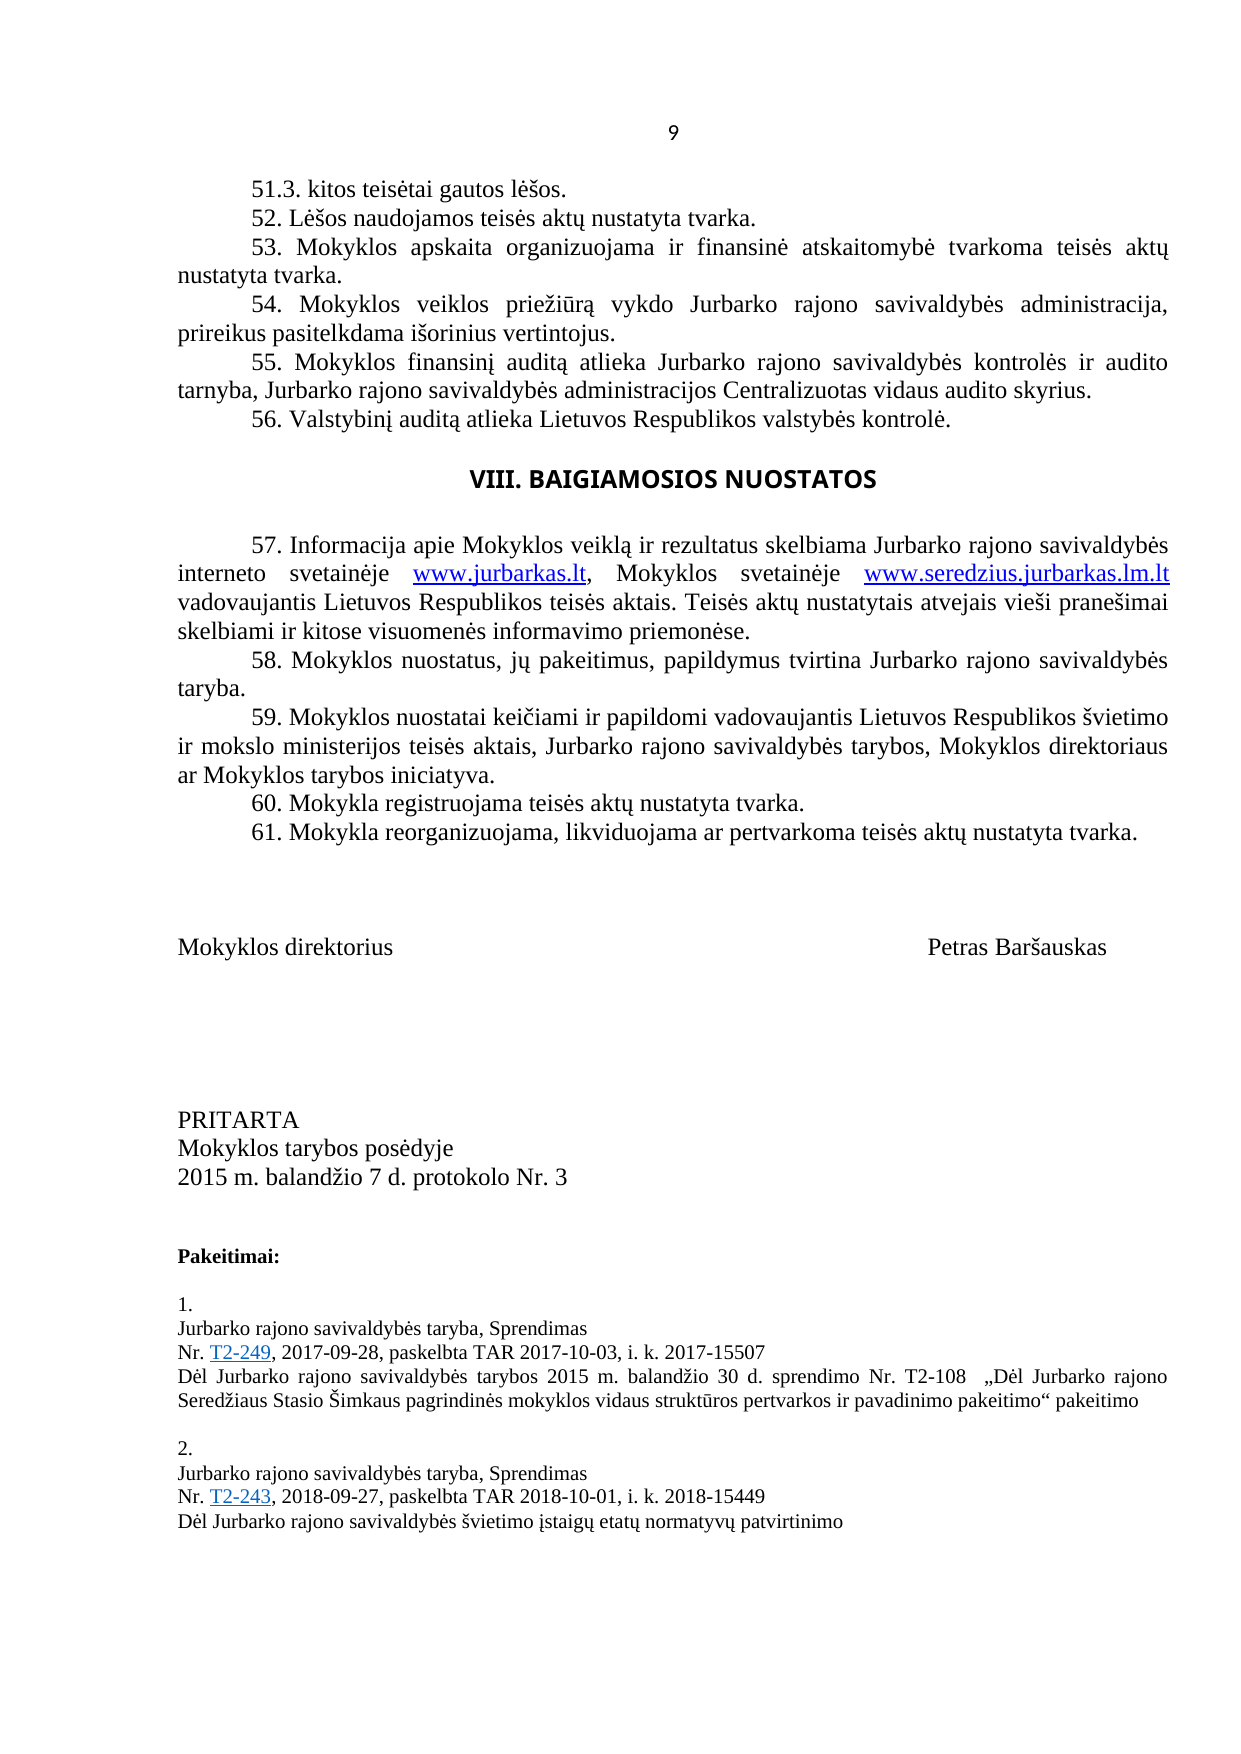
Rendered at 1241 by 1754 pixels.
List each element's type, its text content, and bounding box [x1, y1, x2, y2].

text 1. [177, 1292, 1169, 1316]
text 53. Mokyklos apskaita organizuojama ir finansinė atskaitomybė tvarkoma teisės aktų nustatyta tvarka. [177, 232, 1169, 289]
text Mokyklos direktorius Petras Baršauskas [177, 932, 1169, 961]
text VIII. BAIGIAMOSIOS NUOSTATOS [177, 462, 1169, 496]
text 52. Lėšos naudojamos teisės aktų nustatyta tvarka. [177, 203, 1169, 232]
text 59. Mokyklos nuostatai keičiami ir papildomi vadovaujantis Lietuvos Respublikos švietimo ir mokslo ministerijos teisės aktais, Jurbarko rajono savivaldybės tarybos, Mokyklos direktoriaus ar Mokyklos tarybos iniciatyva. [177, 702, 1169, 788]
text Nr. T2-249, 2017-09-28, paskelbta TAR 2017-10-03, i. k. 2017-15507 [177, 1340, 1169, 1364]
text 61. Mokykla reorganizuojama, likviduojama ar pertvarkoma teisės aktų nustatyta tvarka. [177, 817, 1169, 846]
text 58. Mokyklos nuostatus, jų pakeitimus, papildymus tvirtina Jurbarko rajono savivaldybės taryba. [177, 645, 1169, 702]
text 56. Valstybinį auditą atlieka Lietuvos Respublikos valstybės kontrolė. [177, 404, 1169, 433]
text 51.3. kitos teisėtai gautos lėšos. [177, 174, 1169, 203]
text 2015 m. balandžio 7 d. protokolo Nr. 3 [177, 1162, 1169, 1191]
text Dėl Jurbarko rajono savivaldybės švietimo įstaigų etatų normatyvų patvirtinimo [177, 1508, 1169, 1533]
text Mokyklos tarybos posėdyje [177, 1133, 1169, 1162]
text PRITARTA [177, 1105, 1169, 1133]
text 57. Informacija apie Mokyklos veiklą ir rezultatus skelbiama Jurbarko rajono savivaldybės interneto svetainėje www.jurbarkas.lt, Mokyklos svetainėje www.seredzius.jurbarkas.lm.lt vadovaujantis Lietuvos Respublikos teisės aktais. Teisės aktų nustatytais atvejais vieši pranešimai skelbiami ir kitose visuomenės informavimo priemonėse. [177, 530, 1169, 645]
text 55. Mokyklos finansinį auditą atlieka Jurbarko rajono savivaldybės kontrolės ir audito tarnyba, Jurbarko rajono savivaldybės administracijos Centralizuotas vidaus audito skyrius. [177, 347, 1169, 404]
text Jurbarko rajono savivaldybės taryba, Sprendimas [177, 1460, 1169, 1484]
text Pakeitimai: [177, 1244, 1169, 1268]
text Jurbarko rajono savivaldybės taryba, Sprendimas [177, 1316, 1169, 1340]
text 54. Mokyklos veiklos priežiūrą vykdo Jurbarko rajono savivaldybės administracija, prireikus pasitelkdama išorinius vertintojus. [177, 289, 1169, 347]
text 60. Mokykla registruojama teisės aktų nustatyta tvarka. [177, 788, 1169, 817]
text 2. [177, 1436, 1169, 1460]
text Dėl Jurbarko rajono savivaldybės tarybos 2015 m. balandžio 30 d. sprendimo Nr. T2-108 „Dėl Jurbarko rajono Seredžiaus Stasio Šimkaus pagrindinės mokyklos vidaus struktūros pertvarkos ir pavadinimo pakeitimo“ pakeitimo [177, 1364, 1169, 1412]
text Nr. T2-243, 2018-09-27, paskelbta TAR 2018-10-01, i. k. 2018-15449 [177, 1484, 1169, 1508]
